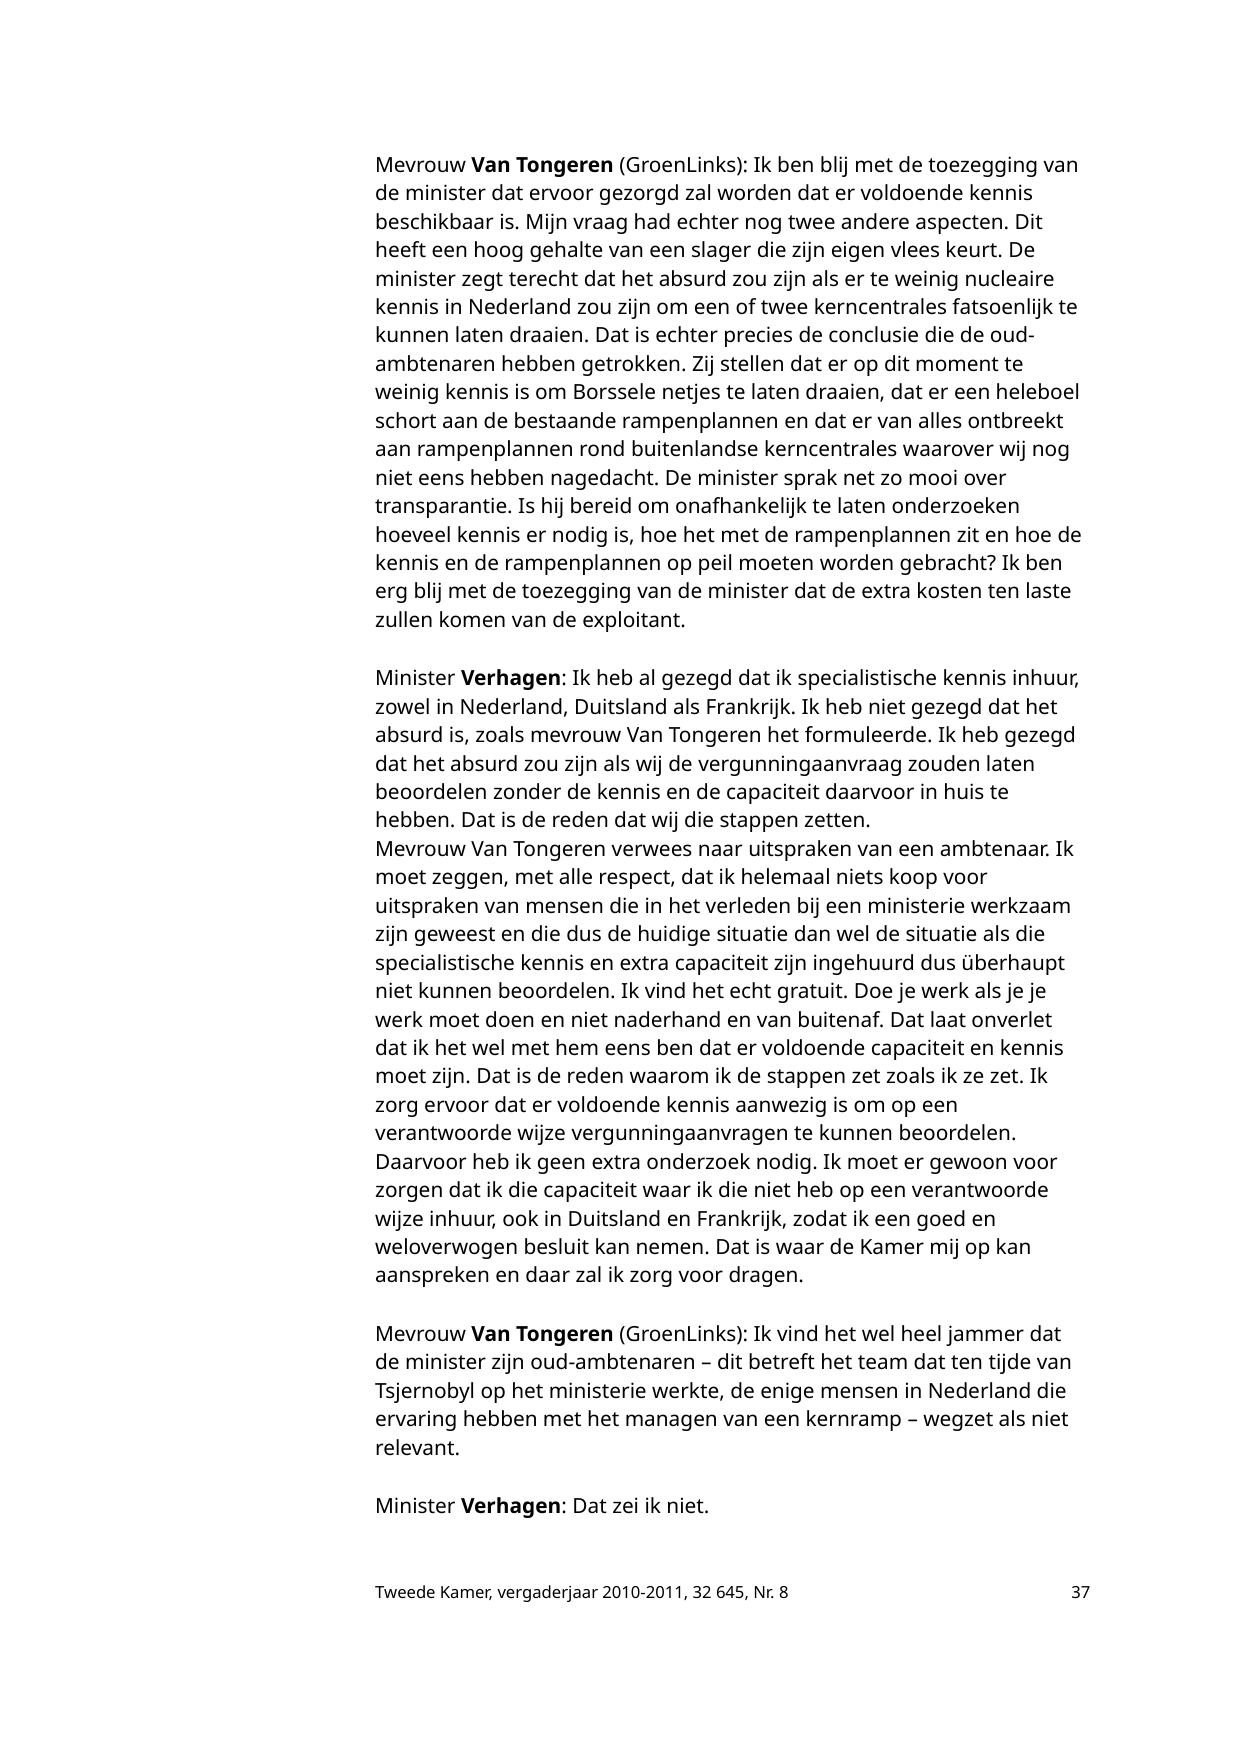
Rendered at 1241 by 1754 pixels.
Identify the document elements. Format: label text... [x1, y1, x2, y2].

text Mevrouw Van Tongeren verwees naar uitspraken van een ambtenaar. Ik moet zeggen, met alle respect, dat ik helemaal niets koop voor uitspraken van mensen die in het verleden bij een ministerie werkzaam zijn geweest en die dus de huidige situatie dan wel de situatie als die specialistische kennis en extra capaciteit zijn ingehuurd dus überhaupt niet kunnen beoordelen. Ik vind het echt gratuit. Doe je werk als je je werk moet doen en niet naderhand en van buitenaf. Dat laat onverlet dat ik het wel met hem eens ben dat er voldoende capaciteit en kennis moet zijn. Dat is de reden waarom ik de stappen zet zoals ik ze zet. Ik zorg ervoor dat er voldoende kennis aanwezig is om op een verantwoorde wijze vergunningaanvragen te kunnen beoordelen. Daarvoor heb ik geen extra onderzoek nodig. Ik moet er gewoon voor zorgen dat ik die capaciteit waar ik die niet heb op een verantwoorde wijze inhuur, ook in Duitsland en Frankrijk, zodat ik een goed en weloverwogen besluit kan nemen. Dat is waar de Kamer mij op kan aanspreken en daar zal ik zorg voor dragen. [375, 834, 1090, 1289]
text Minister Verhagen: Dat zei ik niet. [375, 1491, 1090, 1520]
text Minister Verhagen: Ik heb al gezegd dat ik specialistische kennis inhuur, zowel in Nederland, Duitsland als Frankrijk. Ik heb niet gezegd dat het absurd is, zoals mevrouw Van Tongeren het formuleerde. Ik heb gezegd dat het absurd zou zijn als wij de vergunningaanvraag zouden laten beoordelen zonder de kennis en de capaciteit daarvoor in huis te hebben. Dat is de reden dat wij die stappen zetten. [375, 663, 1090, 834]
text Mevrouw Van Tongeren (GroenLinks): Ik vind het wel heel jammer dat de minister zijn oud-ambtenaren – dit betreft het team dat ten tijde van Tsjernobyl op het ministerie werkte, de enige mensen in Nederland die ervaring hebben met het managen van een kernramp – wegzet als niet relevant. [375, 1319, 1090, 1461]
text Mevrouw Van Tongeren (GroenLinks): Ik ben blij met de toezegging van de minister dat ervoor gezorgd zal worden dat er voldoende kennis beschikbaar is. Mijn vraag had echter nog twee andere aspecten. Dit heeft een hoog gehalte van een slager die zijn eigen vlees keurt. De minister zegt terecht dat het absurd zou zijn als er te weinig nucleaire kennis in Nederland zou zijn om een of twee kerncentrales fatsoenlijk te kunnen laten draaien. Dat is echter precies de conclusie die de oud-ambtenaren hebben getrokken. Zij stellen dat er op dit moment te weinig kennis is om Borssele netjes te laten draaien, dat er een heleboel schort aan de bestaande rampenplannen en dat er van alles ontbreekt aan rampenplannen rond buitenlandse kerncentrales waarover wij nog niet eens hebben nagedacht. De minister sprak net zo mooi over transparantie. Is hij bereid om onafhankelijk te laten onderzoeken hoeveel kennis er nodig is, hoe het met de rampenplannen zit en hoe de kennis en de rampenplannen op peil moeten worden gebracht? Ik ben erg blij met de toezegging van de minister dat de extra kosten ten laste zullen komen van de exploitant. [375, 150, 1090, 633]
